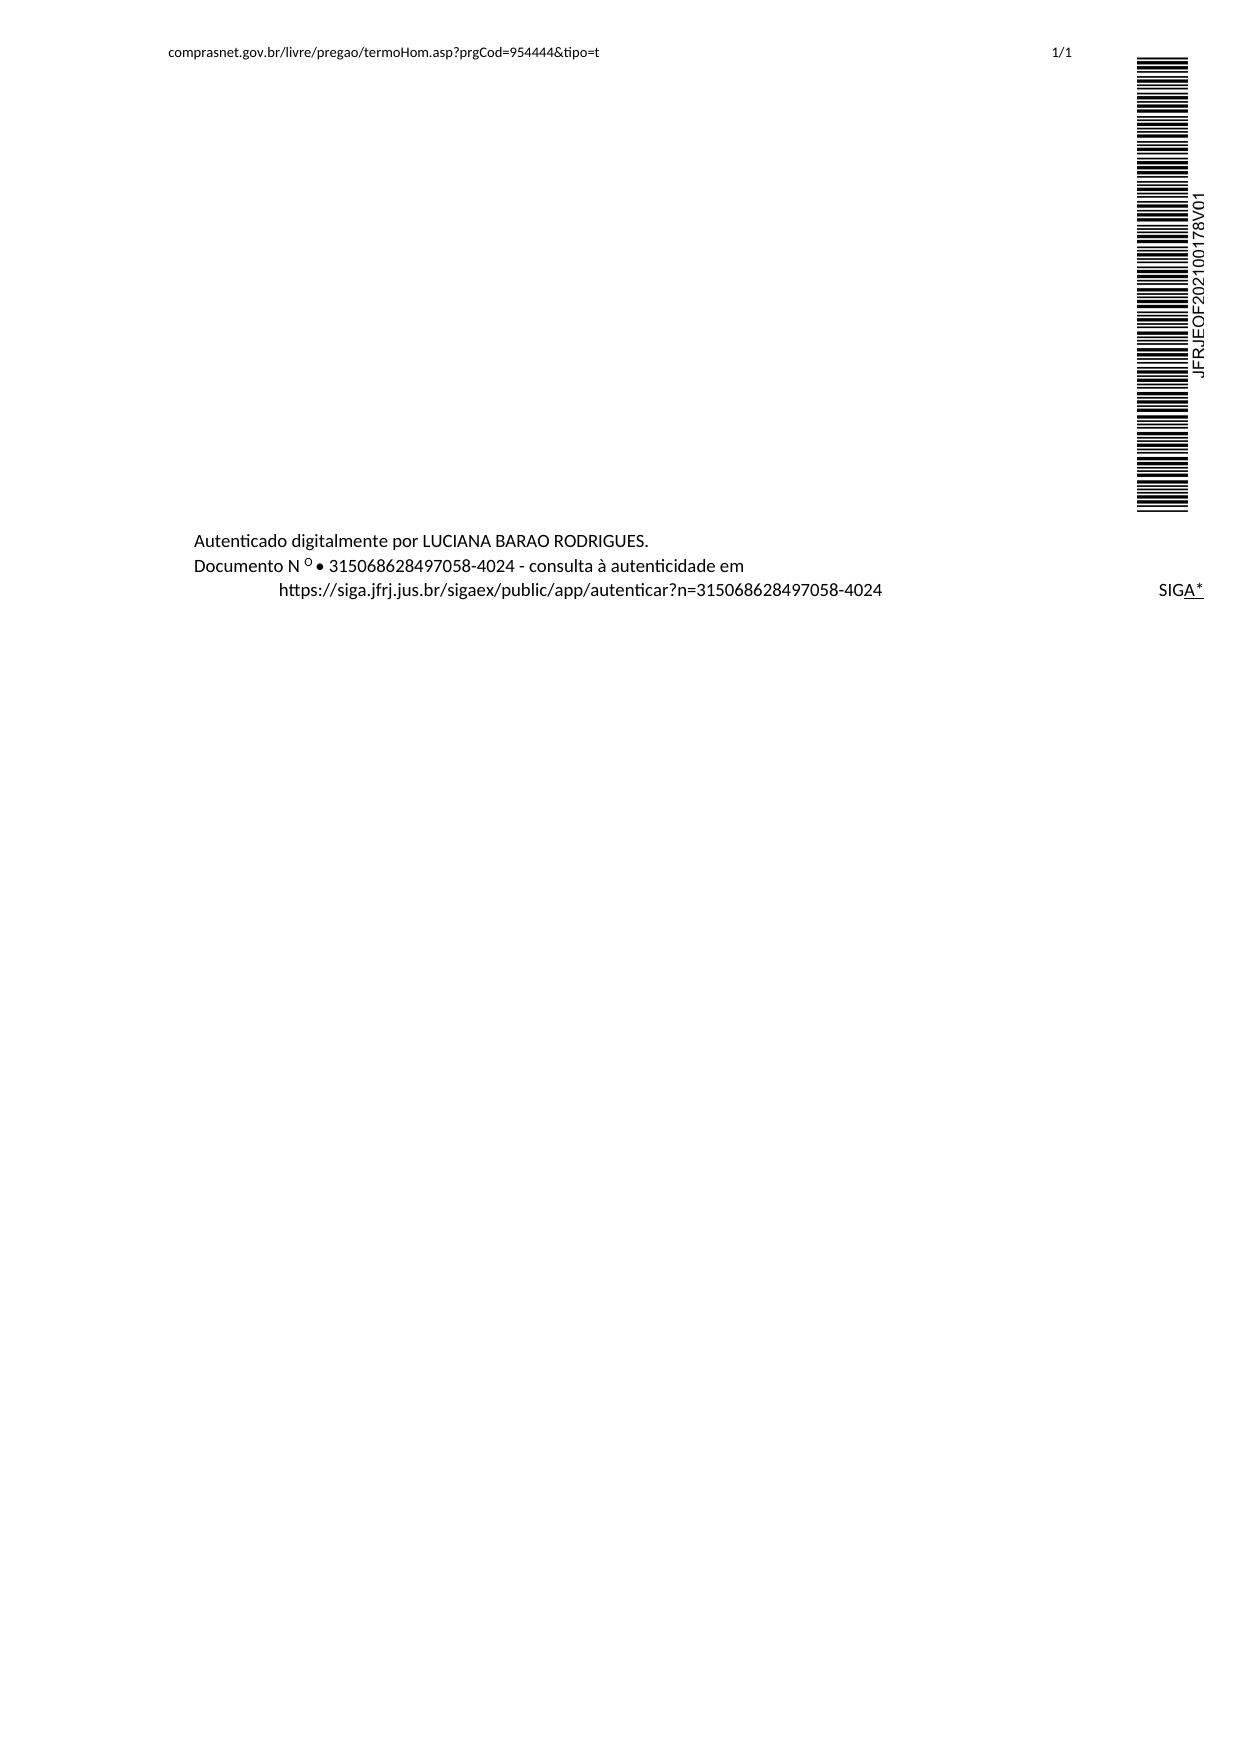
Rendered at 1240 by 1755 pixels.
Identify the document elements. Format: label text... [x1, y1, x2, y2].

text https://siga.jfrj.jus.br/sigaex/public/app/autenticar?n=315068628497058-4024 SIGA* [168, 578, 1204, 601]
text comprasnet.gov.br/livre/pregao/termoHom.asp?prgCod=954444&tipo=t 1/1 [168, 43, 1204, 511]
text Documento N O • 315068628497058-4024 - consulta à autenticidade em [194, 554, 1100, 577]
text Autenticado digitalmente por LUCIANA BARAO RODRIGUES. [194, 529, 1100, 552]
